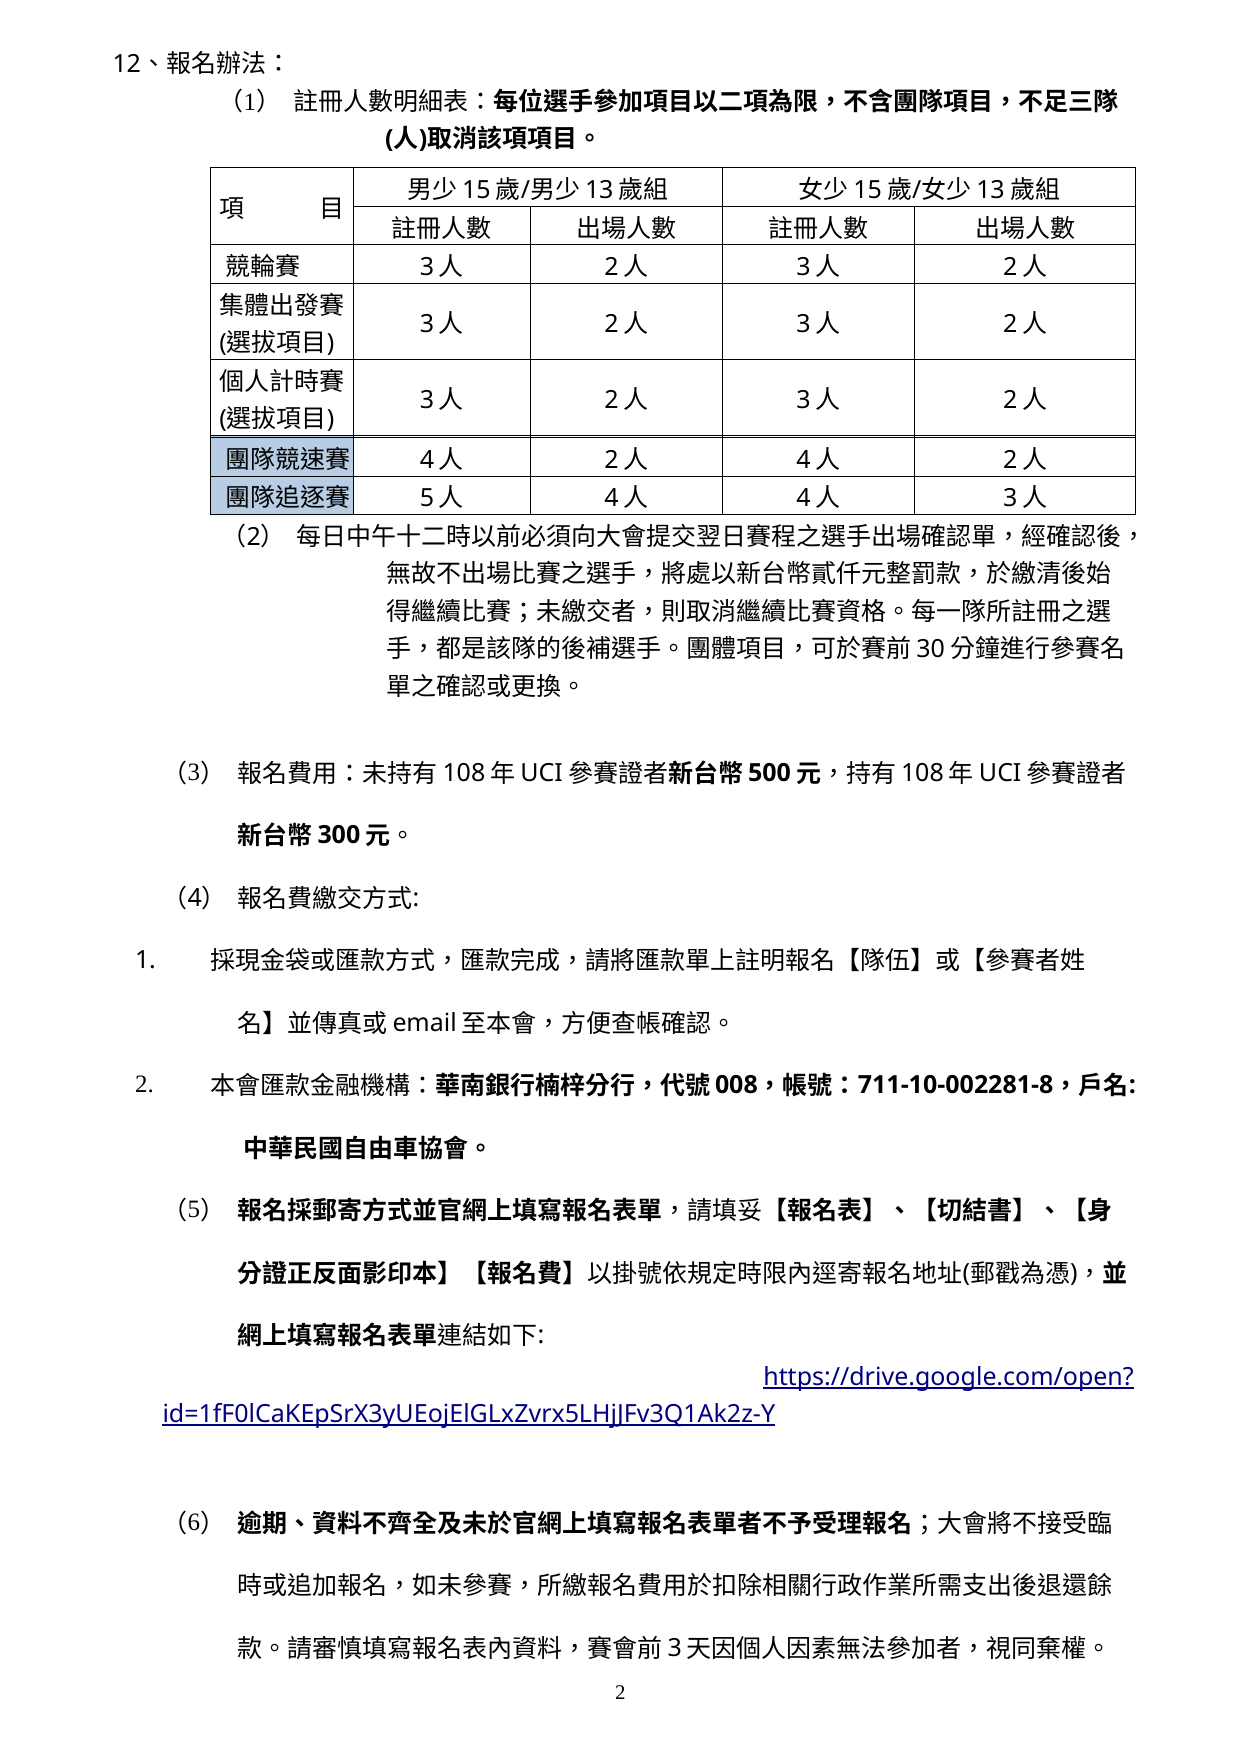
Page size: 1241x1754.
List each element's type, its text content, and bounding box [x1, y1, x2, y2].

text https://drive.google.com/open?id=1fF0lCaKEpSrX3yUEojElGLxZvrx5LHjJFv3Q1Ak2z-Y [162, 1355, 1134, 1430]
table_cell 3人 [915, 477, 1135, 514]
table_header 男少15歲/男少13歲組 [354, 168, 722, 206]
table_cell 2人 [531, 360, 722, 435]
table_cell 4人 [723, 477, 914, 514]
table_cell 2人 [531, 245, 722, 283]
table_cell 3人 [354, 245, 530, 283]
table_cell 2人 [531, 438, 722, 476]
table_header 女少15歲/女少13歲組 [723, 168, 1135, 206]
list 報名辦法： [112, 42, 1134, 80]
table_cell 註冊人數 [723, 207, 914, 244]
table_header 項 目 [211, 168, 353, 244]
list 每日中午十二時以前必須向大會提交翌日賽程之選手出場確認單，經確認後，無故不出場比賽之選手，將處以新台幣貳仟元整罰款，於繳清後始得繼續比賽；未繳交者，則取消繼續比賽資格。每一隊所註冊之選手，都是該隊的後補選手。團體項目，可於賽前30分鐘進行參賽名單之確認或更換。 [221, 515, 1134, 703]
list 報名採郵寄方式並官網上填寫報名表單，請填妥【報名表】、【切結書】、【身分證正反面影印本】【報名費】以掛號依規定時限內逕寄報名地址(郵戳為憑)，並網上填寫報名表單連結如下: [162, 1167, 1134, 1355]
table_cell 3人 [723, 245, 914, 283]
table_cell 3人 [354, 360, 530, 435]
table_cell 3人 [723, 360, 914, 435]
table_cell 團隊追逐賽 [211, 477, 353, 514]
list 本會匯款金融機構：華南銀行楠梓分行，代號008，帳號：711-10-002281-8，戶名: 中華民國自由車協會。 [135, 1042, 1134, 1167]
table_cell 2人 [915, 438, 1135, 476]
table_cell 出場人數 [531, 207, 722, 244]
table_cell 4人 [531, 477, 722, 514]
table_cell 4人 [354, 438, 530, 476]
table_cell 2人 [531, 284, 722, 359]
list 採現金袋或匯款方式，匯款完成，請將匯款單上註明報名【隊伍】或【參賽者姓名】並傳真或email至本會，方便查帳確認。 [135, 917, 1134, 1042]
table_cell 4人 [723, 438, 914, 476]
list 逾期、資料不齊全及未於官網上填寫報名表單者不予受理報名；大會將不接受臨時或追加報名，如未參賽，所繳報名費用於扣除相關行政作業所需支出後退還餘款。請審慎填寫報名表內資料，賽會前3天因個人因素無法參加者，視同棄權。 [162, 1480, 1134, 1667]
table_cell 競輪賽 [211, 245, 353, 283]
table_cell 3人 [354, 284, 530, 359]
table_cell 出場人數 [915, 207, 1135, 244]
table_cell 個人計時賽(選拔項目) [211, 360, 353, 435]
table_cell 團隊競速賽 [211, 438, 353, 476]
list 註冊人數明細表：每位選手參加項目以二項為限，不含團隊項目，不足三隊(人)取消該項項目。 [218, 80, 1134, 155]
table_cell 集體出發賽(選拔項目) [211, 284, 353, 359]
table_cell 3人 [723, 284, 914, 359]
table_cell 2人 [915, 245, 1135, 283]
table_cell 註冊人數 [354, 207, 530, 244]
list 報名費用：未持有108年UCI參賽證者新台幣500元，持有108年UCI參賽證者新台幣300元。 [162, 730, 1134, 855]
table_cell 2人 [915, 360, 1135, 435]
list 報名費繳交方式: [162, 855, 1134, 917]
table_cell 2人 [915, 284, 1135, 359]
table_cell 5人 [354, 477, 530, 514]
